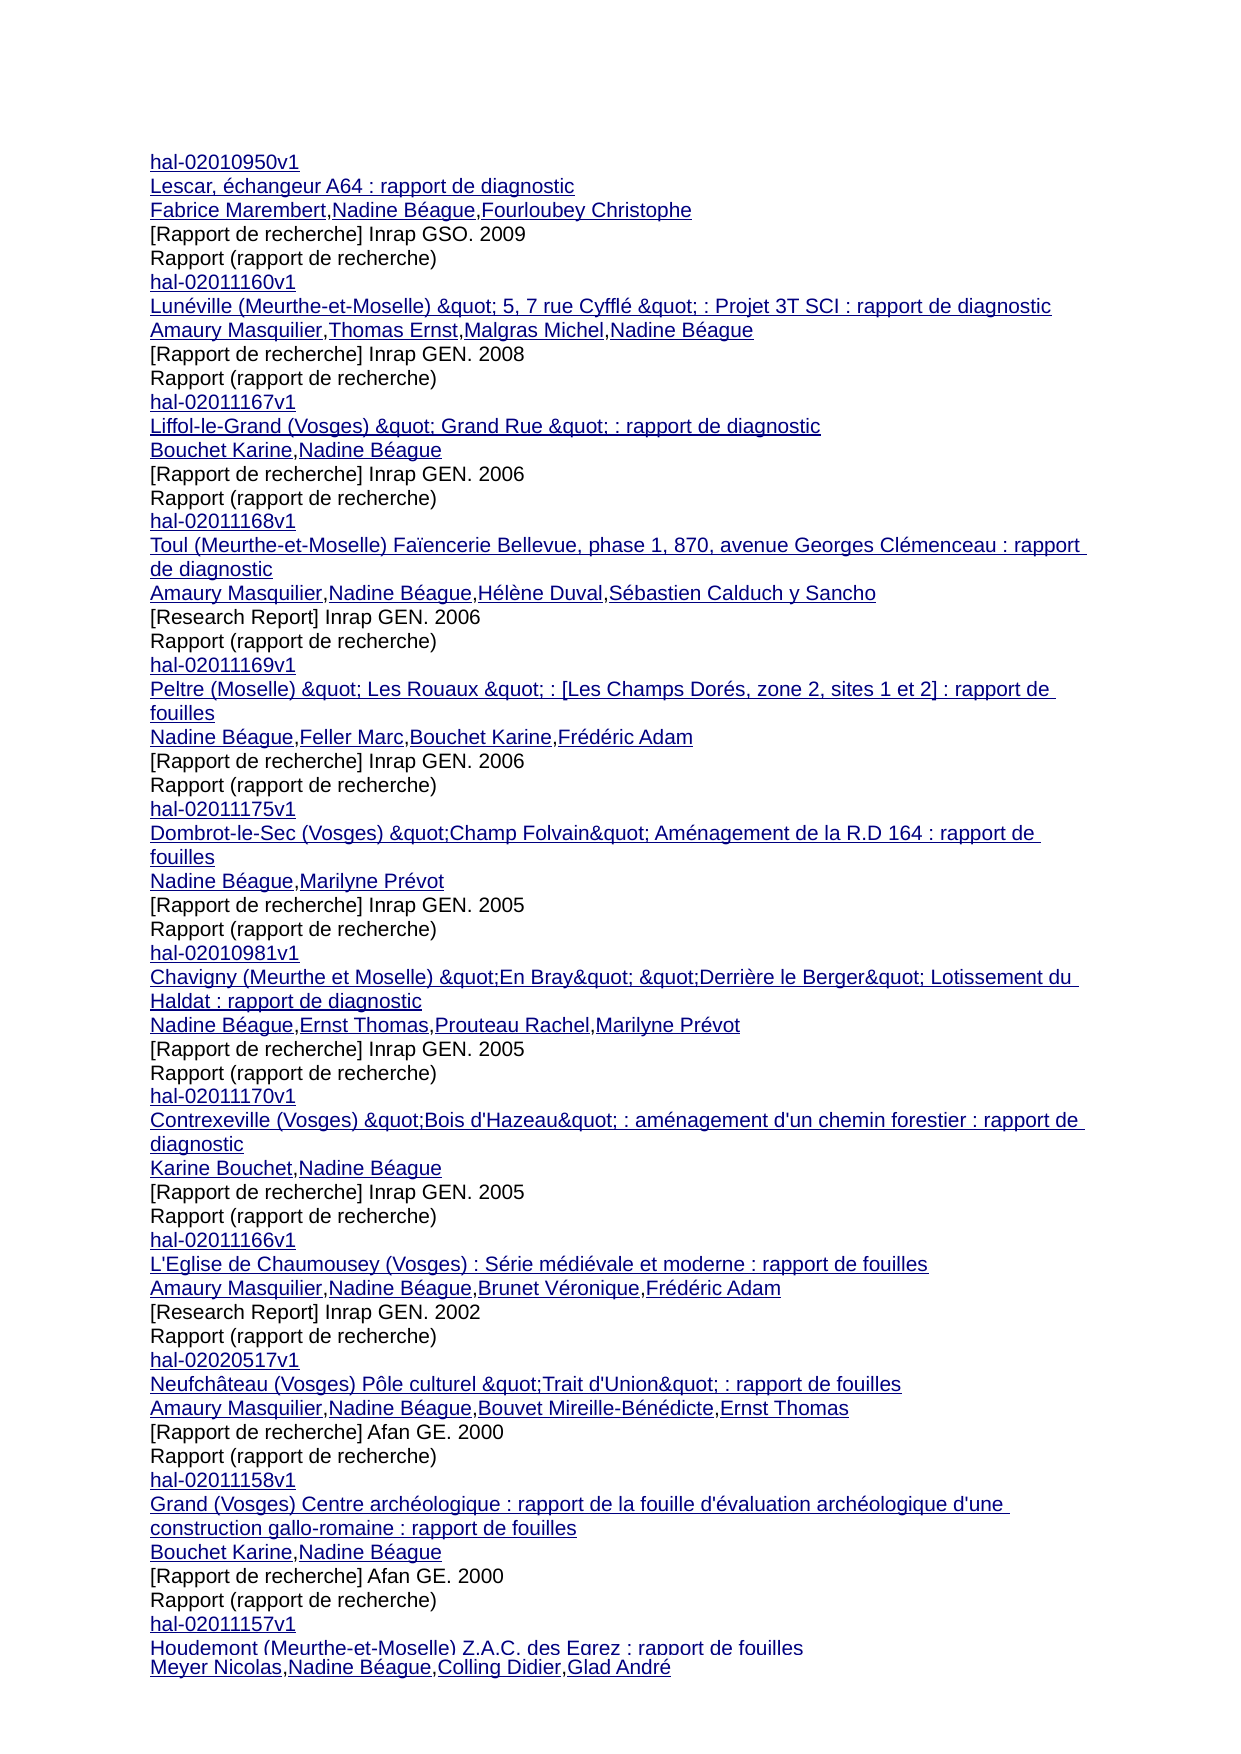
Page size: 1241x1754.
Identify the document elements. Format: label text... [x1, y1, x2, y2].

table_cell Lescar, échangeur A64 : rapport de diagnostic Fabrice Marembert,Nadine Béague,Fourloubey Christophe [Rapport de recherche] Inrap GSO. 2009 Rapport (rapport de recherche) hal-02011160v1 [150, 174, 1090, 294]
table_cell Chavigny (Meurthe et Moselle) &quot;En Bray&quot; &quot;Derrière le Berger&quot; Lotissement du Haldat : rapport de diagnostic Nadine Béague,Ernst Thomas,Prouteau Rachel,Marilyne Prévot [Rapport de recherche] Inrap GEN. 2005 Rapport (rapport de recherche) hal-02011170v1 [150, 965, 1090, 1108]
table_cell Grand (Vosges) Centre archéologique : rapport de la fouille d'évaluation archéologique d'une construction gallo-romaine : rapport de fouilles Bouchet Karine,Nadine Béague [Rapport de recherche] Afan GE. 2000 Rapport (rapport de recherche) hal-02011157v1 [150, 1492, 1090, 1635]
table_cell Contrexeville (Vosges) &quot;Bois d'Hazeau&quot; : aménagement d'un chemin forestier : rapport de diagnostic Karine Bouchet,Nadine Béague [Rapport de recherche] Inrap GEN. 2005 Rapport (rapport de recherche) hal-02011166v1 [150, 1108, 1090, 1252]
table_cell Toul (Meurthe-et-Moselle) Faïencerie Bellevue, phase 1, 870, avenue Georges Clémenceau : rapport de diagnostic Amaury Masquilier,Nadine Béague,Hélène Duval,Sébastien Calduch y Sancho [Research Report] Inrap GEN. 2006 Rapport (rapport de recherche) hal-02011169v1 [150, 533, 1090, 677]
table_cell Neufchâteau (Vosges) Pôle culturel &quot;Trait d'Union&quot; : rapport de fouilles Amaury Masquilier,Nadine Béague,Bouvet Mireille-Bénédicte,Ernst Thomas [Rapport de recherche] Afan GE. 2000 Rapport (rapport de recherche) hal-02011158v1 [150, 1372, 1090, 1492]
table_cell L'Eglise de Chaumousey (Vosges) : Série médiévale et moderne : rapport de fouilles Amaury Masquilier,Nadine Béague,Brunet Véronique,Frédéric Adam [Research Report] Inrap GEN. 2002 Rapport (rapport de recherche) hal-02020517v1 [150, 1252, 1090, 1372]
table_cell Peltre (Moselle) &quot; Les Rouaux &quot; : [Les Champs Dorés, zone 2, sites 1 et 2] : rapport de fouilles Nadine Béague,Feller Marc,Bouchet Karine,Frédéric Adam [Rapport de recherche] Inrap GEN. 2006 Rapport (rapport de recherche) hal-02011175v1 [150, 677, 1090, 821]
table_cell Houdemont (Meurthe-et-Moselle) Z.A.C. des Egrez : rapport de fouilles Meyer Nicolas,Nadine Béague,Colling Didier,Glad André [150, 1635, 1090, 1679]
table_cell Lunéville (Meurthe-et-Moselle) &quot; 5, 7 rue Cyfflé &quot; : Projet 3T SCI : rapport de diagnostic Amaury Masquilier,Thomas Ernst,Malgras Michel,Nadine Béague [Rapport de recherche] Inrap GEN. 2008 Rapport (rapport de recherche) hal-02011167v1 [150, 294, 1090, 413]
table_cell hal-02010950v1 [150, 150, 1090, 174]
table_cell Liffol-le-Grand (Vosges) &quot; Grand Rue &quot; : rapport de diagnostic Bouchet Karine,Nadine Béague [Rapport de recherche] Inrap GEN. 2006 Rapport (rapport de recherche) hal-02011168v1 [150, 414, 1090, 533]
table_cell Dombrot-le-Sec (Vosges) &quot;Champ Folvain&quot; Aménagement de la R.D 164 : rapport de fouilles Nadine Béague,Marilyne Prévot [Rapport de recherche] Inrap GEN. 2005 Rapport (rapport de recherche) hal-02010981v1 [150, 821, 1090, 964]
